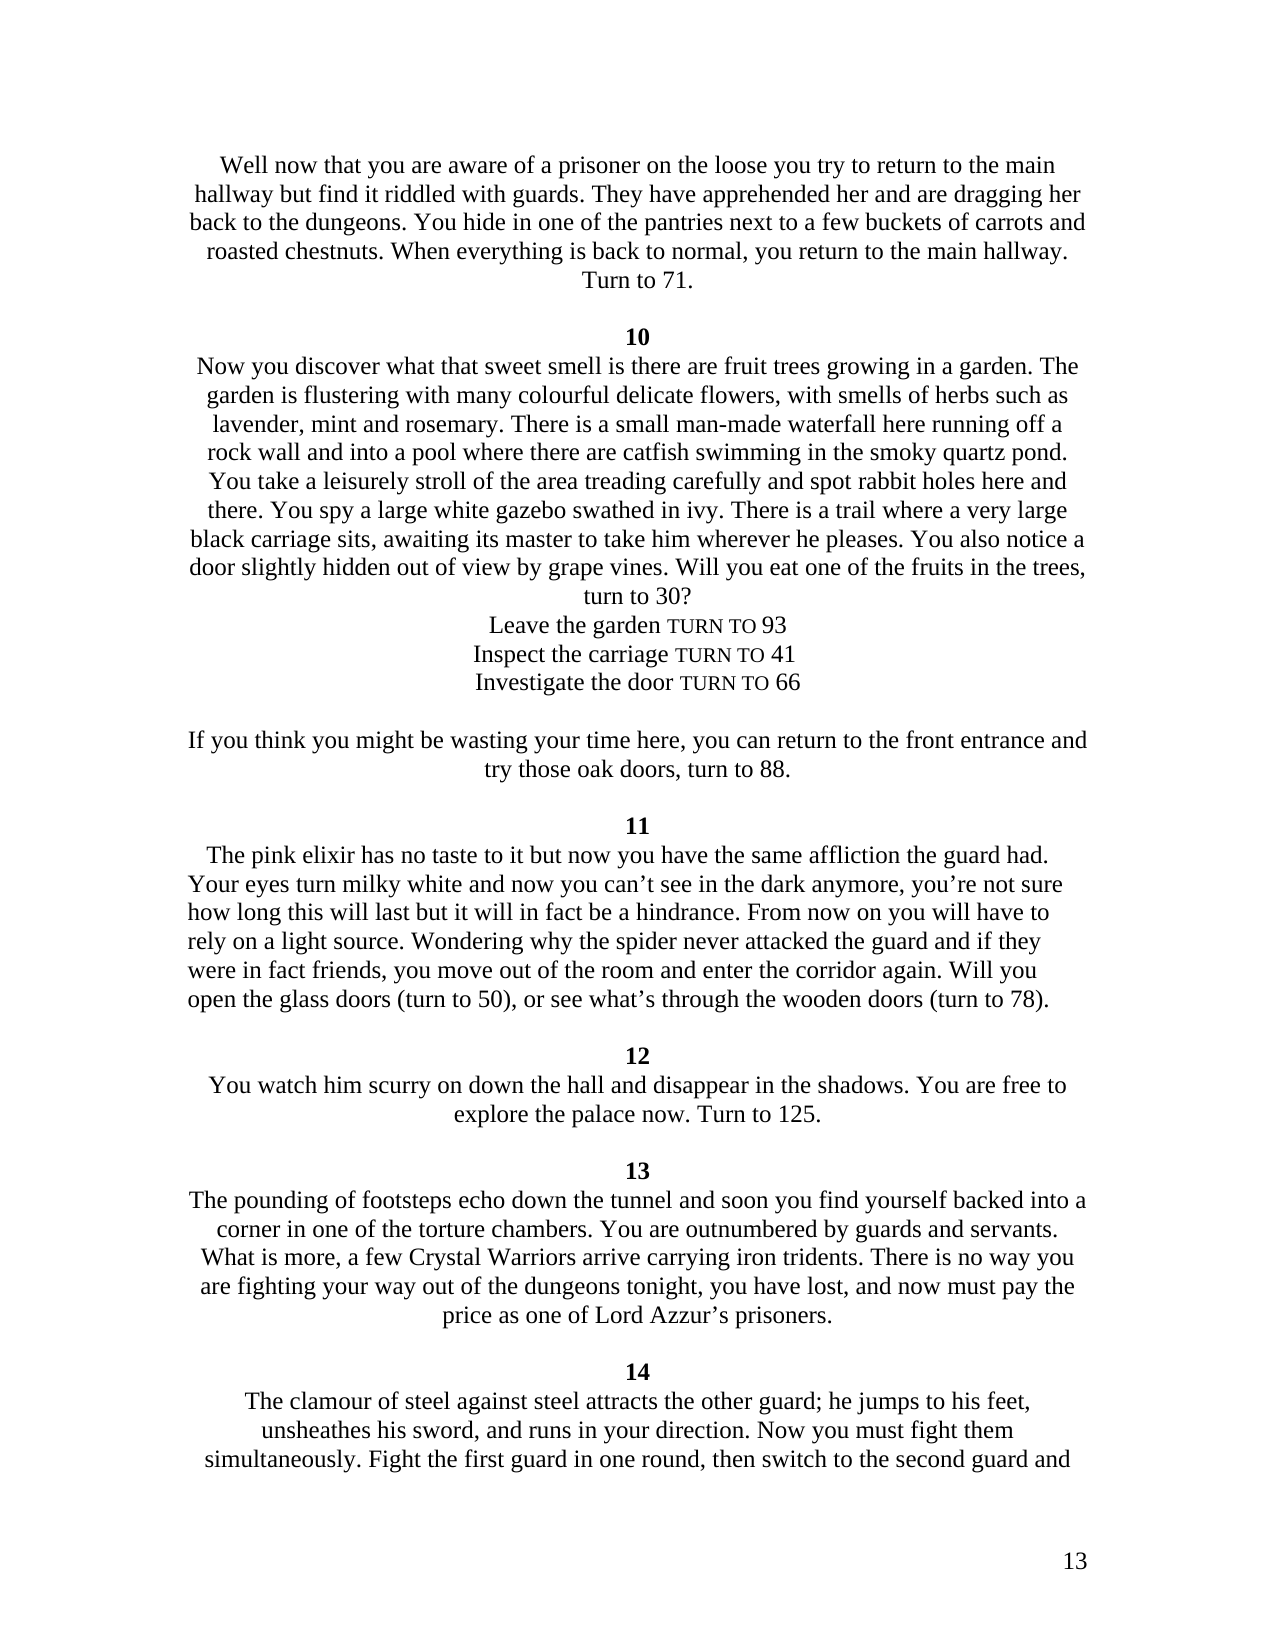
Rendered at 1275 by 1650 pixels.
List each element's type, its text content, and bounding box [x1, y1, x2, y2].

text 10 [187, 322, 1087, 351]
text Investigate the door TURN TO 66 [187, 667, 1087, 696]
text The pounding of footsteps echo down the tunnel and soon you find yourself backed into a corner in one of the torture chambers. You are outnumbered by guards and servants. What is more, a few Crystal Warriors arrive carrying iron tridents. There is no way you are fighting your way out of the dungeons tonight, you have lost, and now must pay the price as one of Lord Azzur’s prisoners. [187, 1185, 1087, 1329]
text 12 [187, 1041, 1087, 1070]
text 13 [187, 1156, 1087, 1185]
text Now you discover what that sweet smell is there are fruit trees growing in a garden. The garden is flustering with many colourful delicate flowers, with smells of herbs such as lavender, mint and rosemary. There is a small man-made waterfall here running off a rock wall and into a pool where there are catfish swimming in the smoky quartz pond. You take a leisurely stroll of the area treading carefully and spot rabbit holes here and there. You spy a large white gazebo swathed in ivy. There is a trail where a very large black carriage sits, awaiting its master to take him wherever he pleases. You also notice a door slightly hidden out of view by grape vines. Will you eat one of the fruits in the trees, turn to 30? [187, 351, 1087, 610]
text Leave the garden TURN TO 93 [187, 610, 1087, 639]
text 11 [187, 811, 1087, 840]
text You watch him scurry on down the hall and disappear in the shadows. You are free to explore the palace now. Turn to 125. [187, 1070, 1087, 1127]
text Inspect the carriage TURN TO 41 [187, 639, 1087, 667]
text Well now that you are aware of a prisoner on the loose you try to return to the main hallway but find it riddled with guards. They have apprehended her and are dragging her back to the dungeons. You hide in one of the pantries next to a few buckets of carrots and roasted chestnuts. When everything is back to normal, you return to the main hallway. Turn to 71. [187, 150, 1087, 294]
text 14 [187, 1357, 1087, 1386]
text If you think you might be wasting your time here, you can return to the front entrance and try those oak doors, turn to 88. [187, 725, 1087, 782]
text The pink elixir has no taste to it but now you have the same affliction the guard had. Your eyes turn milky white and now you can’t see in the dark anymore, you’re not sure how long this will last but it will in fact be a hindrance. From now on you will have to rely on a light source. Wondering why the spider never attacked the guard and if they were in fact friends, you move out of the room and enter the corridor again. Will you open the glass doors (turn to 50), or see what’s through the wooden doors (turn to 78). [187, 840, 1087, 1012]
text The clamour of steel against steel attracts the other guard; he jumps to his feet, unsheathes his sword, and runs in your direction. Now you must fight them simultaneously. Fight the first guard in one round, then switch to the second guard and [187, 1386, 1087, 1472]
